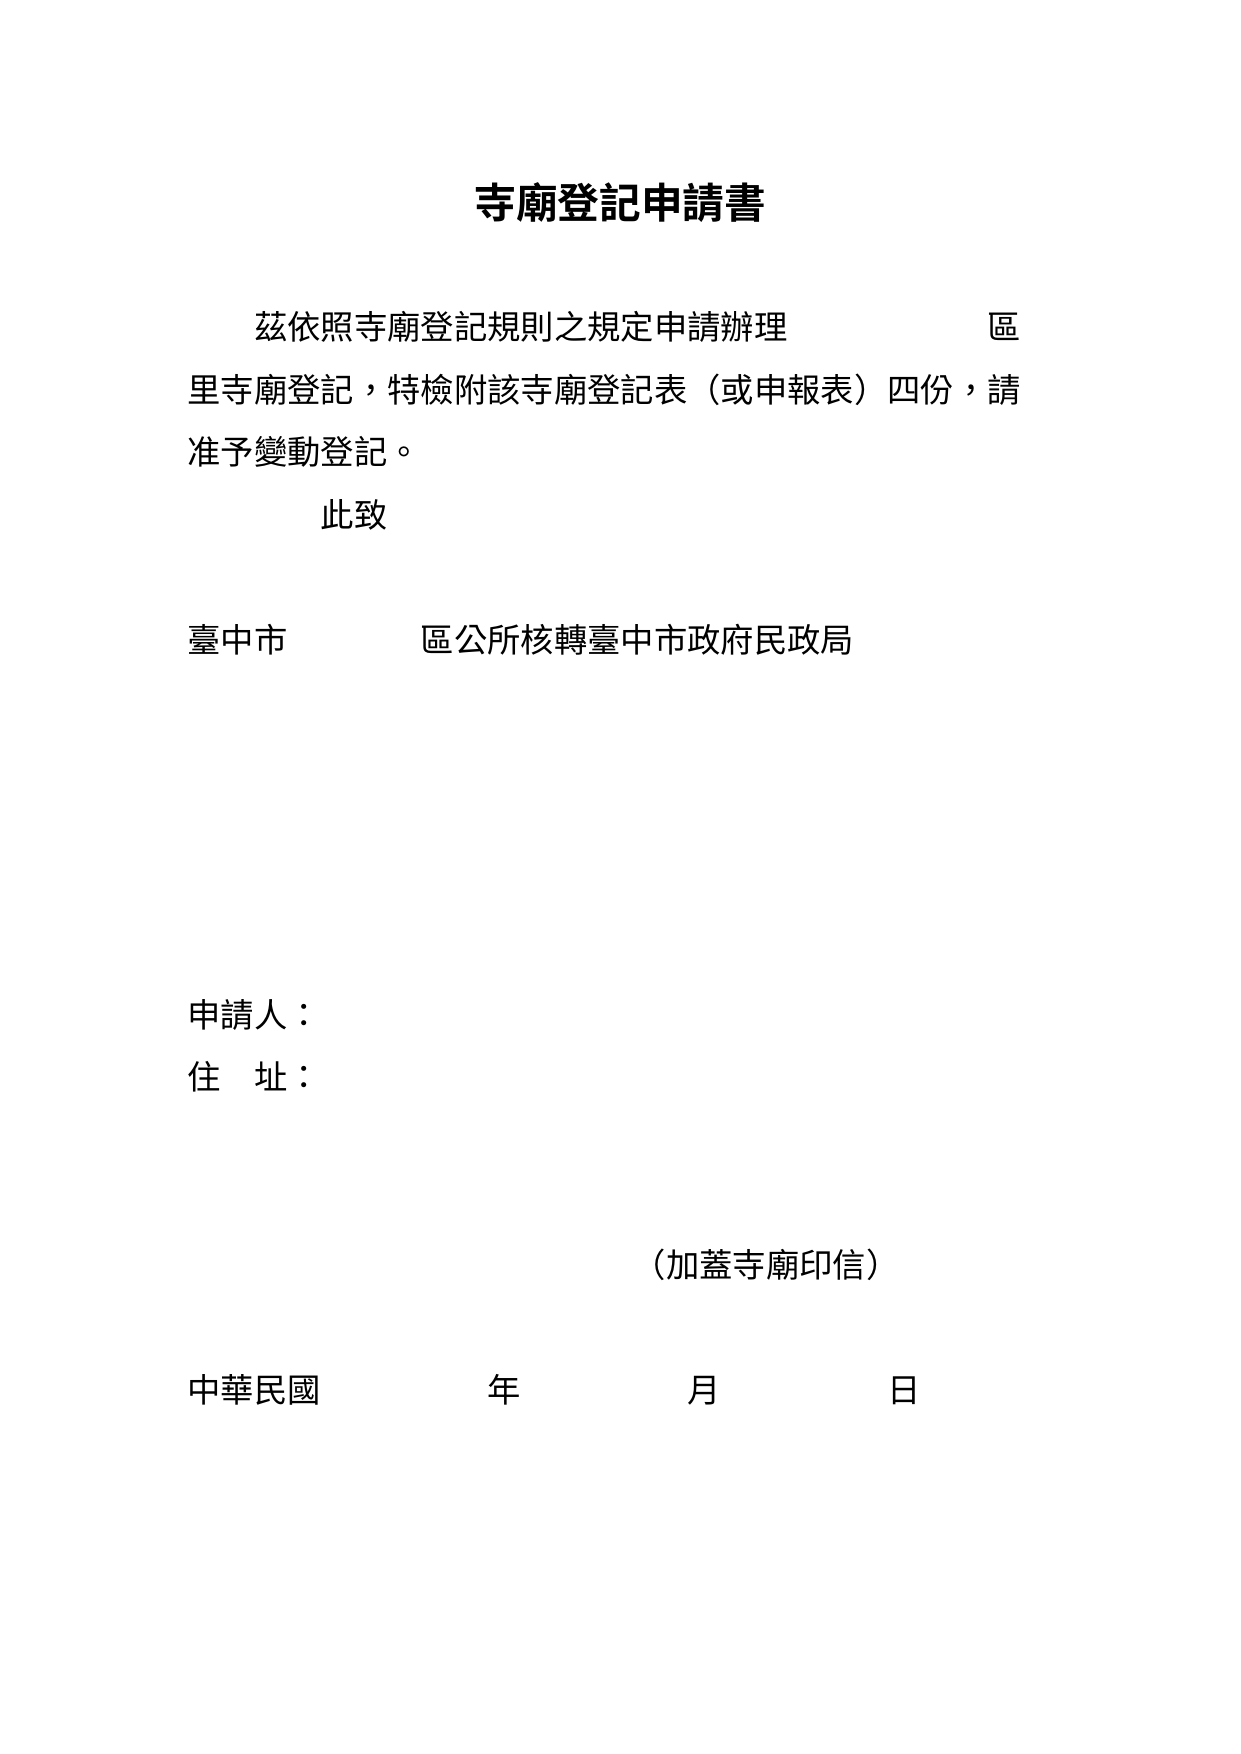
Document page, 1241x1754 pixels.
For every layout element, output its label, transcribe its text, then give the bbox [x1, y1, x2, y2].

text 申請人： [187, 971, 1053, 1033]
text 住 址： [187, 1033, 1053, 1096]
text 此致 [187, 471, 1053, 533]
text （加蓋寺廟印信） [187, 1221, 1053, 1283]
text 中華民國 年 月 日 [187, 1346, 1053, 1408]
text 臺中市 區公所核轉臺中市政府民政局 [187, 596, 1053, 658]
text 寺廟登記申請書 [187, 158, 1053, 221]
text 茲依照寺廟登記規則之規定申請辦理 區 里寺廟登記，特檢附該寺廟登記表（或申報表）四份，請准予變動登記。 [187, 283, 1053, 471]
